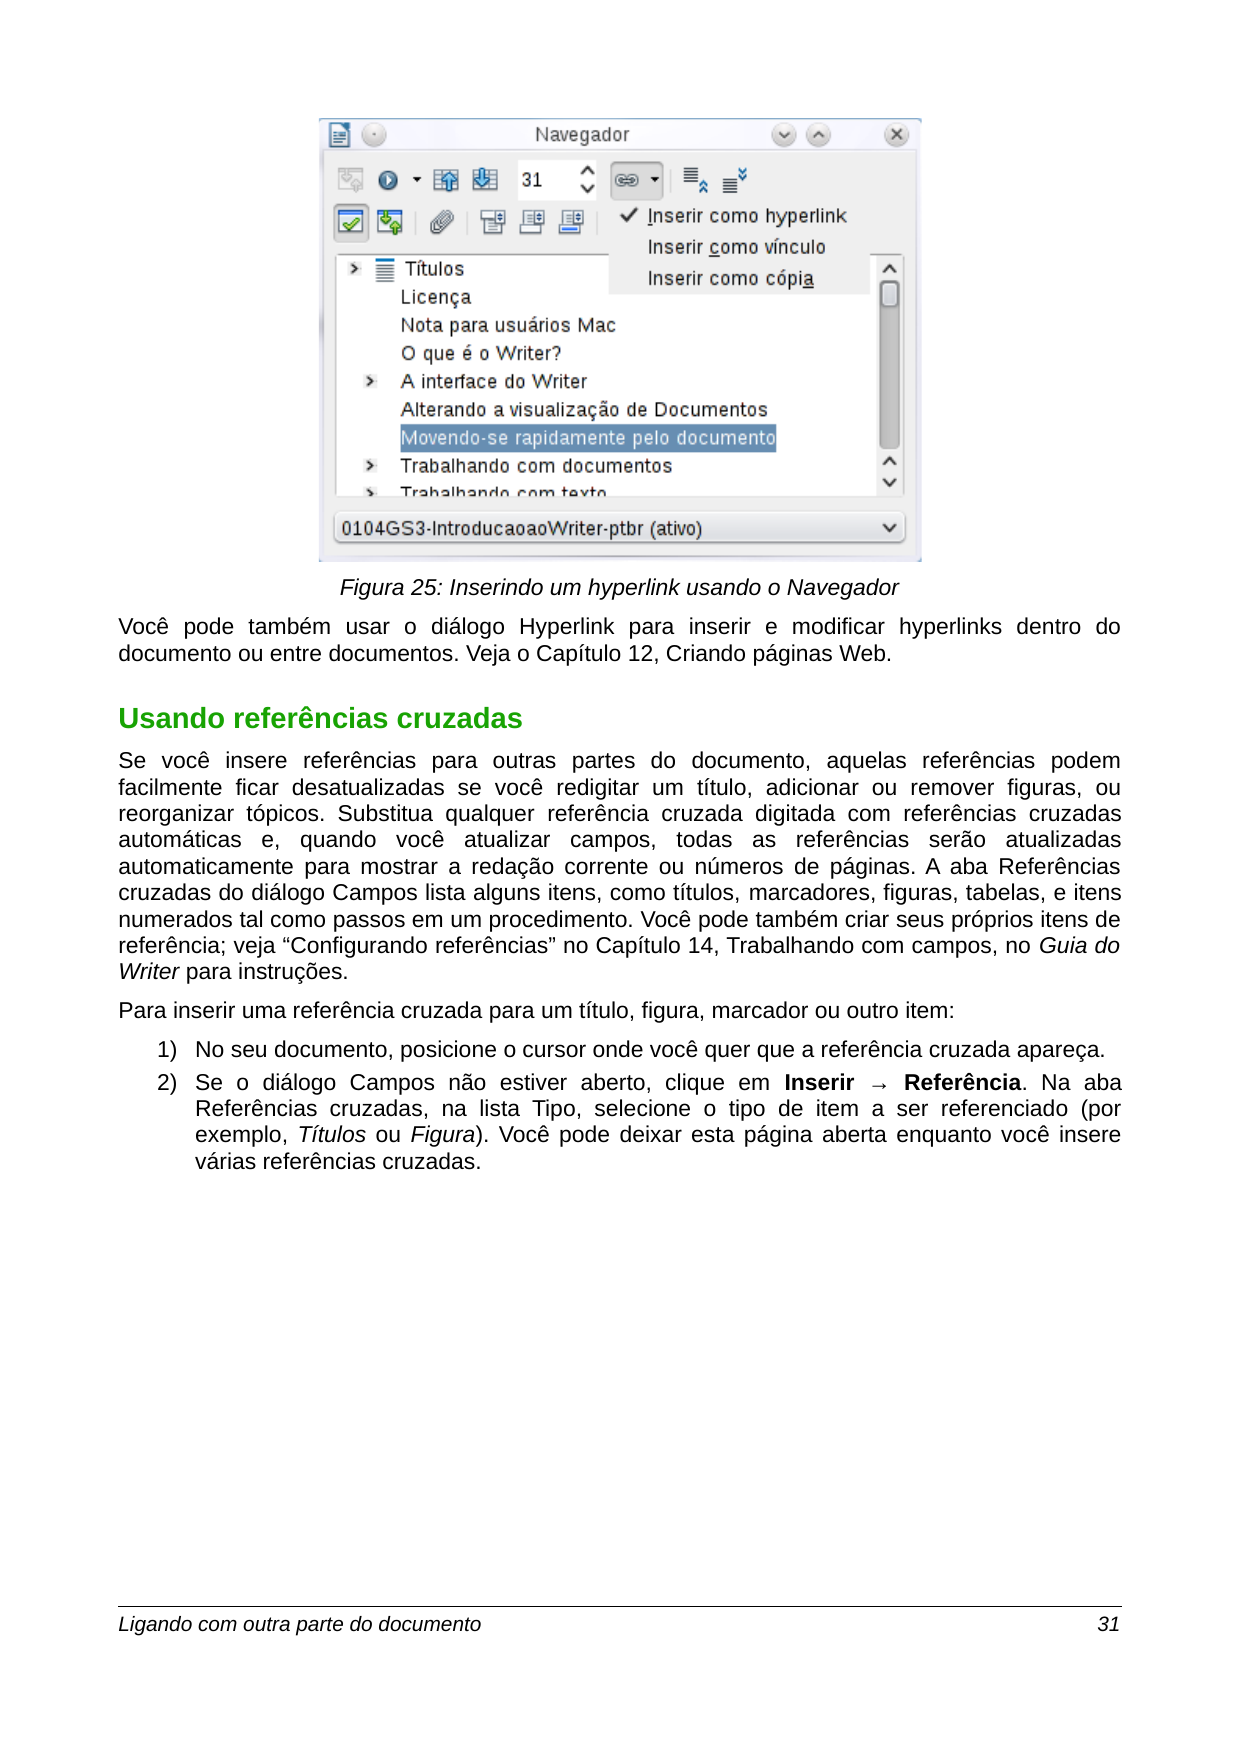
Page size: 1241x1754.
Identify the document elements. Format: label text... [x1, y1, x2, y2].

list Se o diálogo Campos não estiver aberto, clique em Inserir → Referência. Na aba Referências cruzadas, na lista Tipo, selecione o tipo de item a ser referenciado (por exemplo, Títulos ou Figura). Você pode deixar esta página aberta enquanto você insere várias referências cruzadas. [177, 1068, 1122, 1174]
text Você pode também usar o diálogo Hyperlink para inserir e modificar hyperlinks dentro do documento ou entre documentos. Veja o Capítulo 12, Criando páginas Web. [118, 613, 1122, 666]
picture [318, 118, 922, 562]
subtitle Usando referências cruzadas [118, 701, 1122, 735]
list No seu documento, posicione o cursor onde você quer que a referência cruzada apareça. [177, 1036, 1122, 1062]
text Figura 25: Inserindo um hyperlink usando o Navegador [295, 574, 945, 601]
text Se você insere referências para outras partes do documento, aquelas referências podem facilmente ficar desatualizadas se você redigitar um título, adicionar ou remover figuras, ou reorganizar tópicos. Substitua qualquer referência cruzada digitada com referências cruzadas automáticas e, quando você atualizar campos, todas as referências serão atualizadas automaticamente para mostrar a redação corrente ou números de páginas. A aba Referências cruzadas do diálogo Campos lista alguns itens, como títulos, marcadores, figuras, tabelas, e itens numerados tal como passos em um procedimento. Você pode também criar seus próprios itens de referência; veja “Configurando referências” no Capítulo 14, Trabalhando com campos, no Guia do Writer para instruções. [118, 747, 1122, 984]
text Para inserir uma referência cruzada para um título, figura, marcador ou outro item: [118, 997, 1122, 1023]
